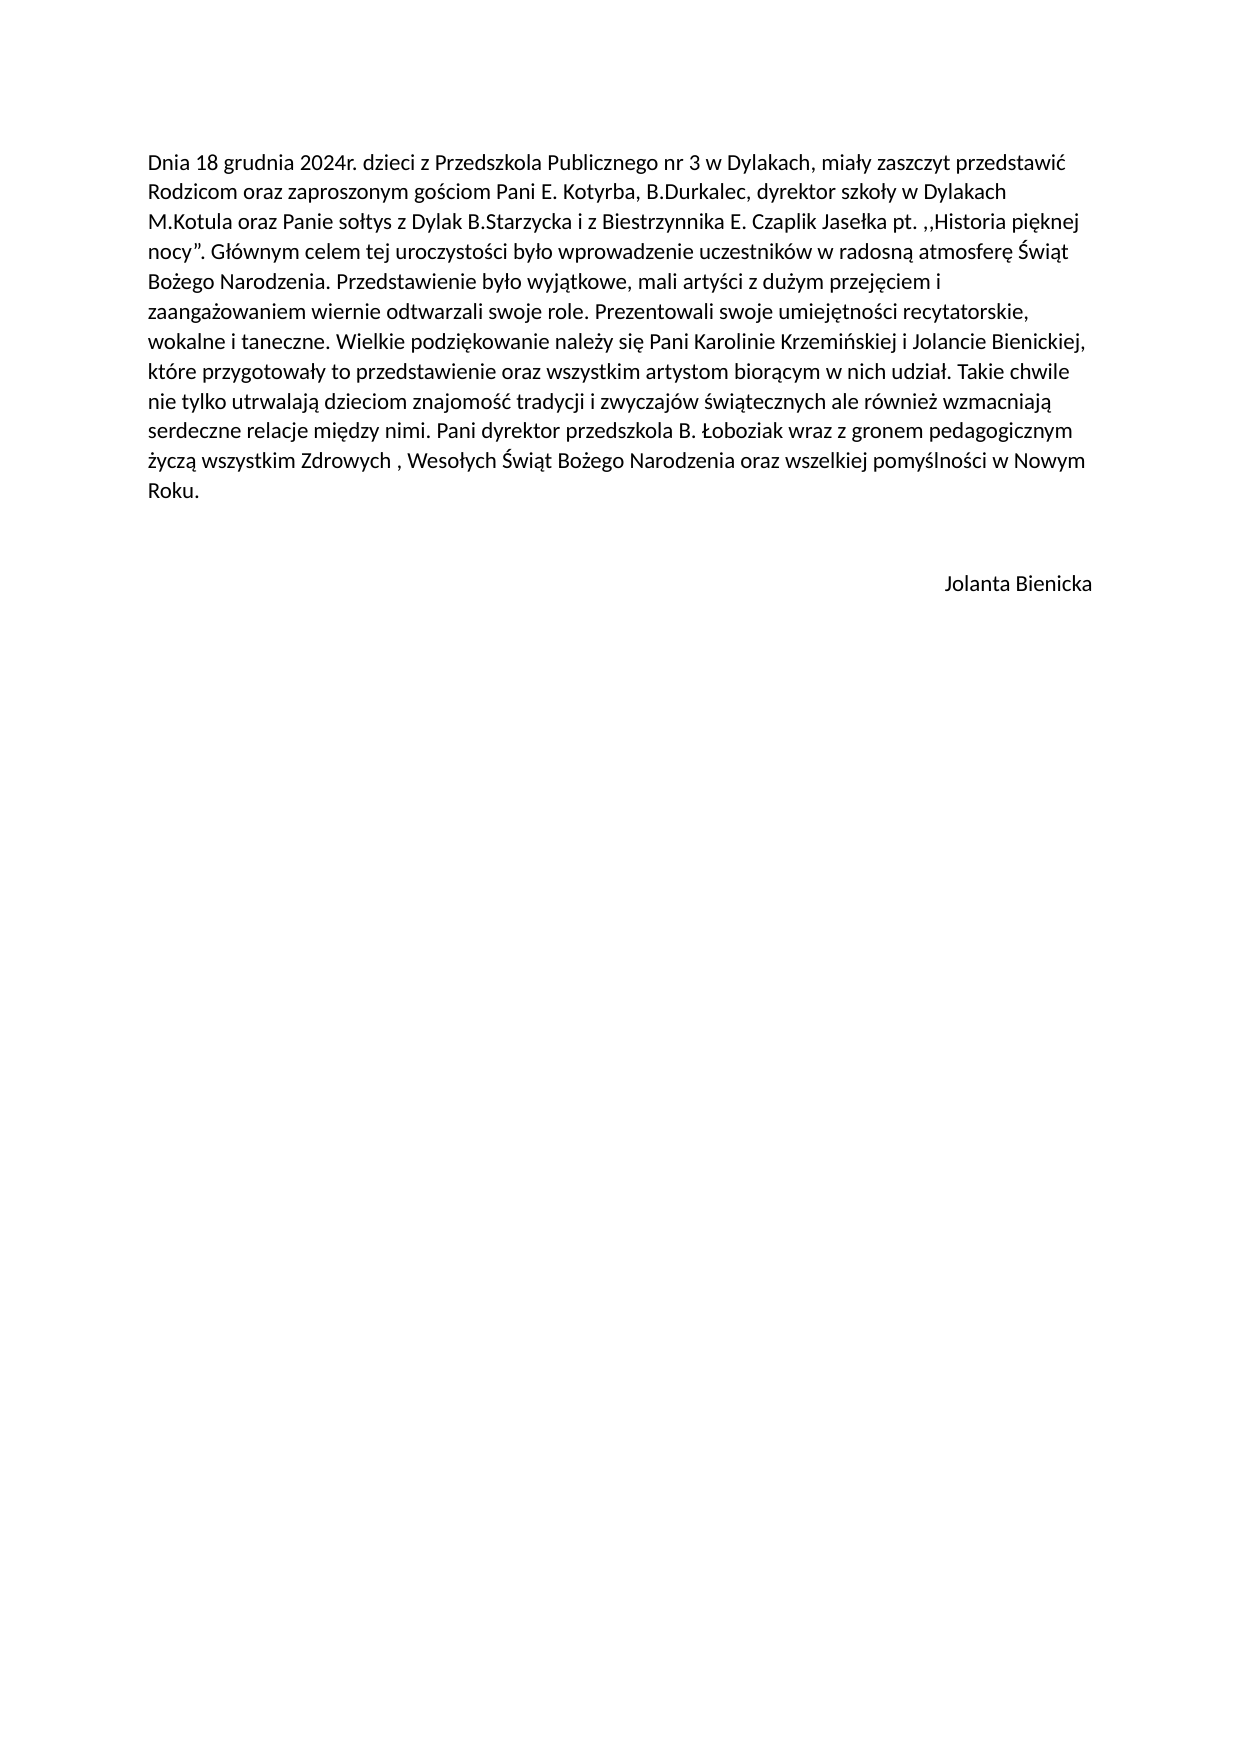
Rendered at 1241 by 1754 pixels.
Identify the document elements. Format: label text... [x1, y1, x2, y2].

text Dnia 18 grudnia 2024r. dzieci z Przedszkola Publicznego nr 3 w Dylakach, miały zaszczyt przedstawić Rodzicom oraz zaproszonym gościom Pani E. Kotyrba, B.Durkalec, dyrektor szkoły w Dylakach M.Kotula oraz Panie sołtys z Dylak B.Starzycka i z Biestrzynnika E. Czaplik Jasełka pt. ,,Historia pięknej nocy”. Głównym celem tej uroczystości było wprowadzenie uczestników w radosną atmosferę Świąt Bożego Narodzenia. Przedstawienie było wyjątkowe, mali artyści z dużym przejęciem i zaangażowaniem wiernie odtwarzali swoje role. Prezentowali swoje umiejętności recytatorskie, wokalne i taneczne. Wielkie podziękowanie należy się Pani Karolinie Krzemińskiej i Jolancie Bienickiej, które przygotowały to przedstawienie oraz wszystkim artystom biorącym w nich udział. Takie chwile nie tylko utrwalają dzieciom znajomość tradycji i zwyczajów świątecznych ale również wzmacniają serdeczne relacje między nimi. Pani dyrektor przedszkola B. Łoboziak wraz z gronem pedagogicznym życzą wszystkim Zdrowych , Wesołych Świąt Bożego Narodzenia oraz wszelkiej pomyślności w Nowym Roku. [148, 148, 1093, 504]
text Jolanta Bienicka [148, 569, 1093, 598]
